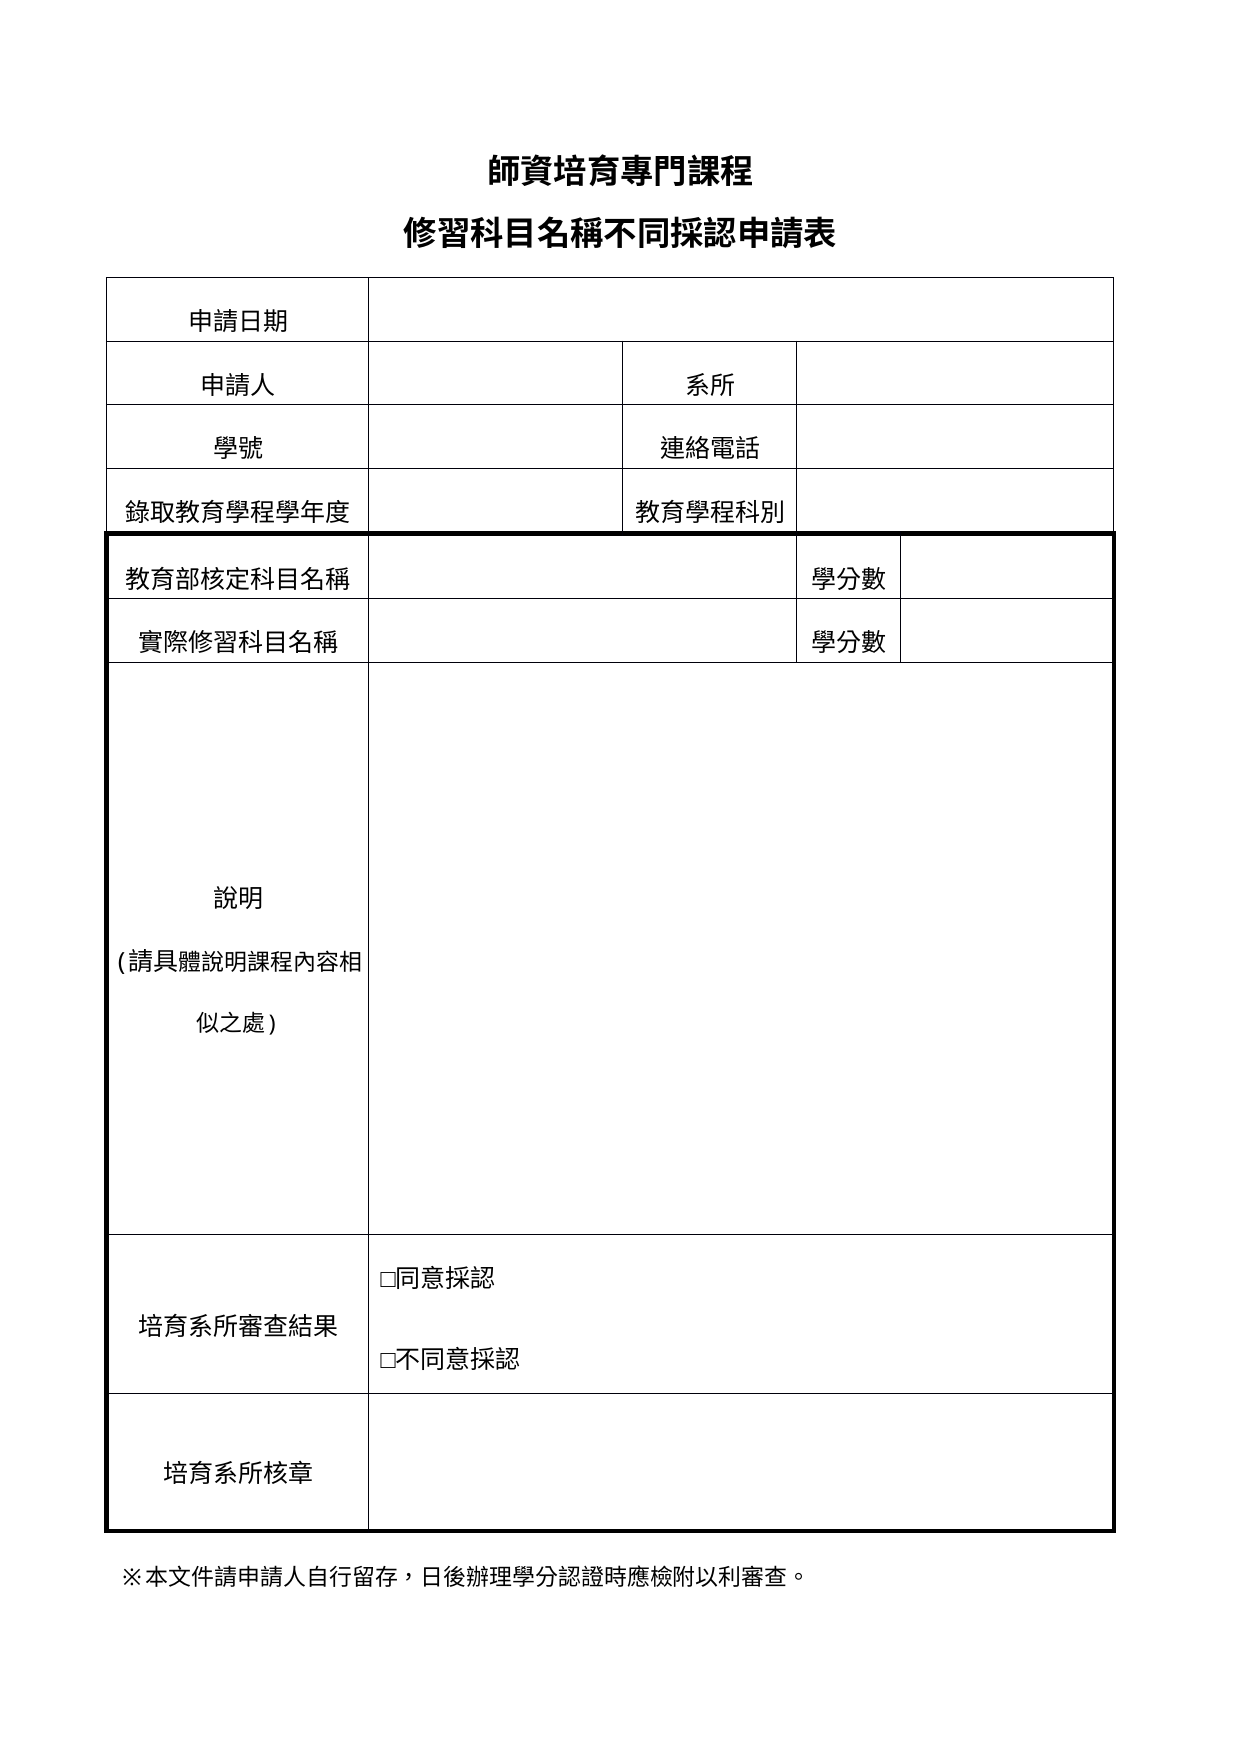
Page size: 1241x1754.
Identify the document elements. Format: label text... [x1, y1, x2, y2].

table_cell [901, 536, 1112, 598]
table_header [369, 278, 1113, 341]
table_cell 教育學程科別 [623, 469, 796, 531]
table_cell 連絡電話 [623, 405, 796, 468]
table_cell [369, 342, 622, 404]
table_cell 實際修習科目名稱 [109, 599, 368, 662]
table_cell 培育系所審查結果 [109, 1235, 368, 1393]
table_cell 學分數 [797, 599, 900, 662]
text 修習科目名稱不同採認申請表 [118, 189, 1122, 252]
table_cell [797, 342, 1113, 404]
table_header 申請日期 [107, 278, 368, 341]
table_cell [369, 536, 796, 598]
table_cell [369, 663, 1112, 1234]
table_cell [369, 1394, 1112, 1529]
table_cell 錄取教育學程學年度 [107, 469, 368, 531]
table_cell 申請人 [107, 342, 368, 404]
text ※本文件請申請人自行留存，日後辦理學分認證時應檢附以利審查。 [118, 1533, 1122, 1596]
table_cell [901, 599, 1112, 662]
table_cell 學分數 [797, 536, 900, 598]
table_cell [369, 599, 796, 662]
table_cell 系所 [623, 342, 796, 404]
table_cell 培育系所核章 [109, 1394, 368, 1529]
table_cell 說明 (請具體說明課程內容相似之處) [109, 663, 368, 1234]
table_cell [369, 469, 622, 531]
table_cell [797, 469, 1113, 531]
table_cell □同意採認 □不同意採認 [369, 1235, 1112, 1393]
table_cell [797, 405, 1113, 468]
table_cell [369, 405, 622, 468]
text 師資培育專門課程 [118, 127, 1122, 189]
table_cell 教育部核定科目名稱 [109, 536, 368, 598]
table_cell 學號 [107, 405, 368, 468]
